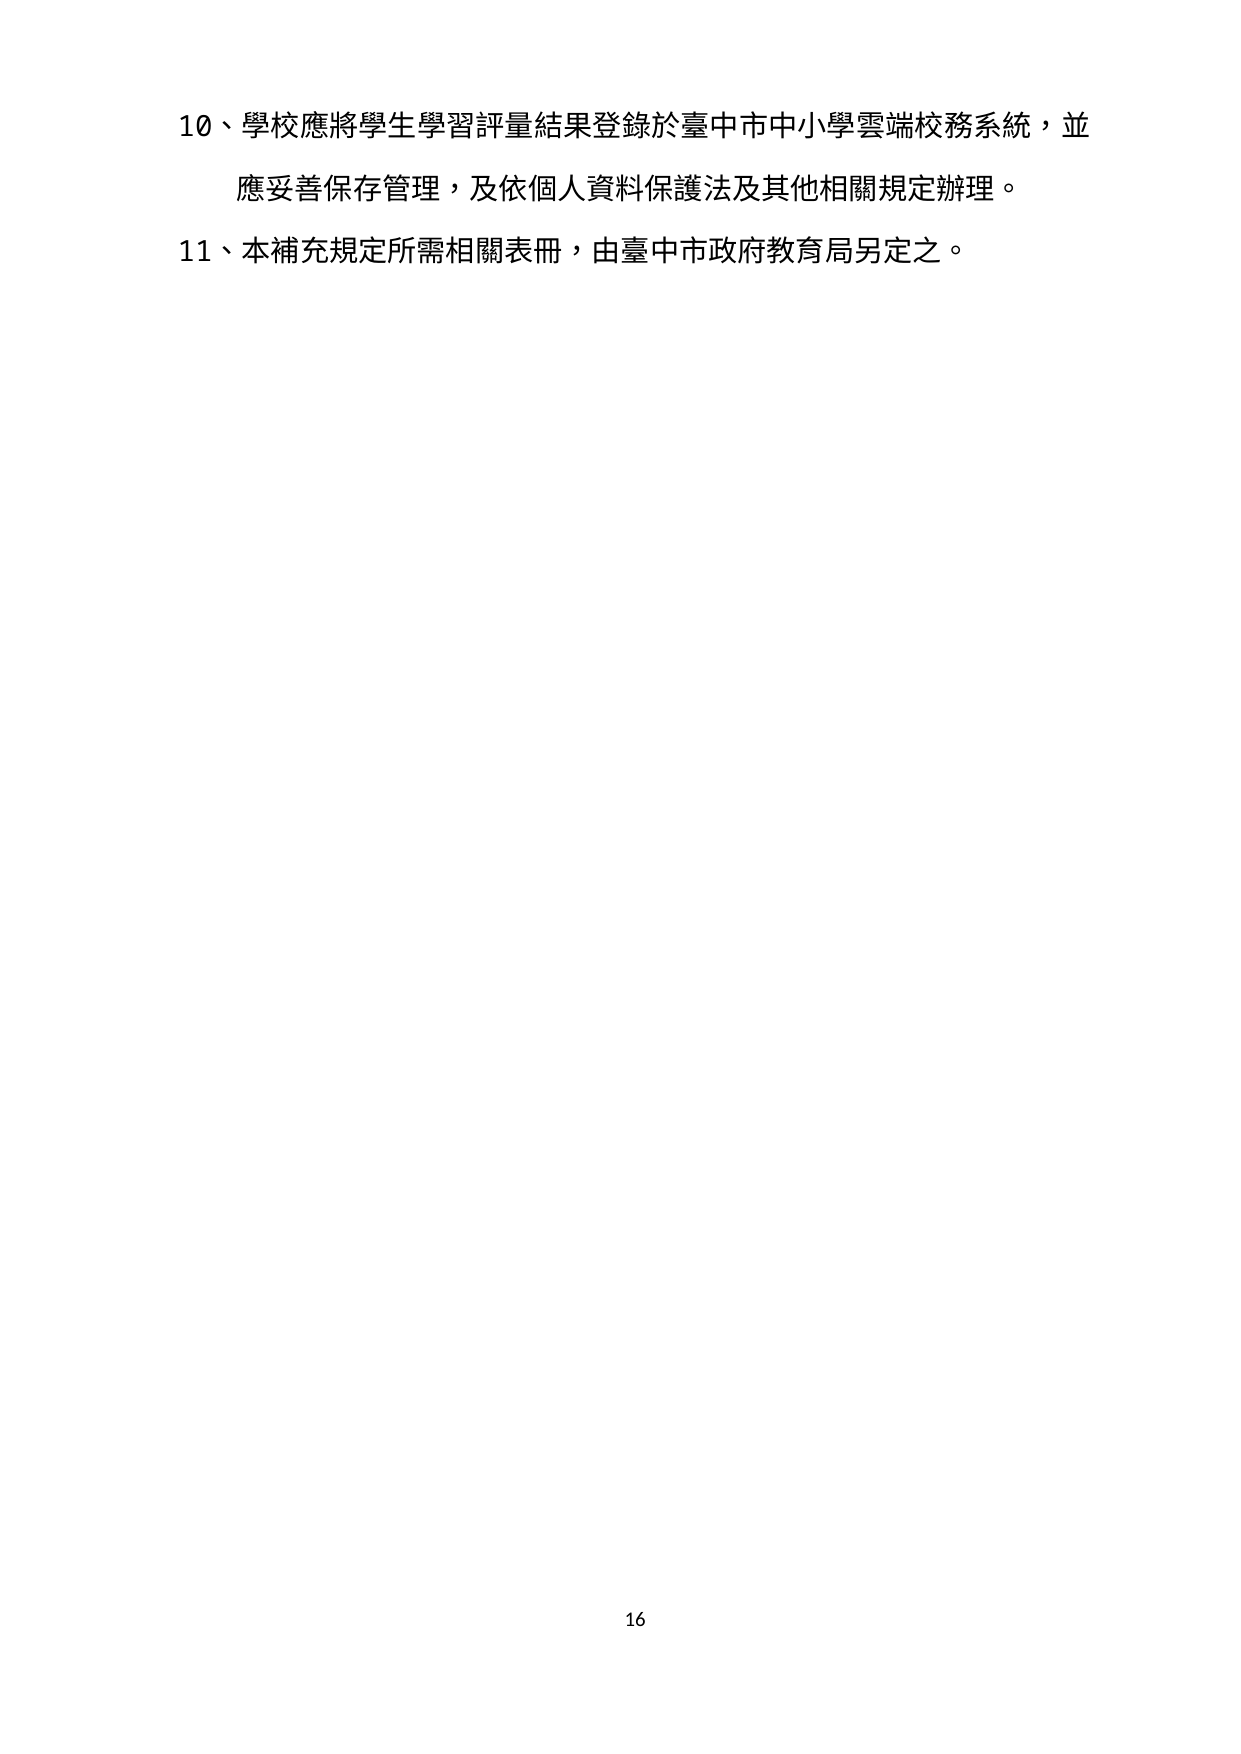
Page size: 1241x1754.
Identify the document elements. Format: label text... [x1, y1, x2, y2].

list 學校應將學生學習評量結果登錄於臺中市中小學雲端校務系統，並應妥善保存管理，及依個人資料保護法及其他相關規定辦理。 [177, 83, 1092, 208]
list 本補充規定所需相關表冊，由臺中市政府教育局另定之。 [177, 208, 1092, 270]
